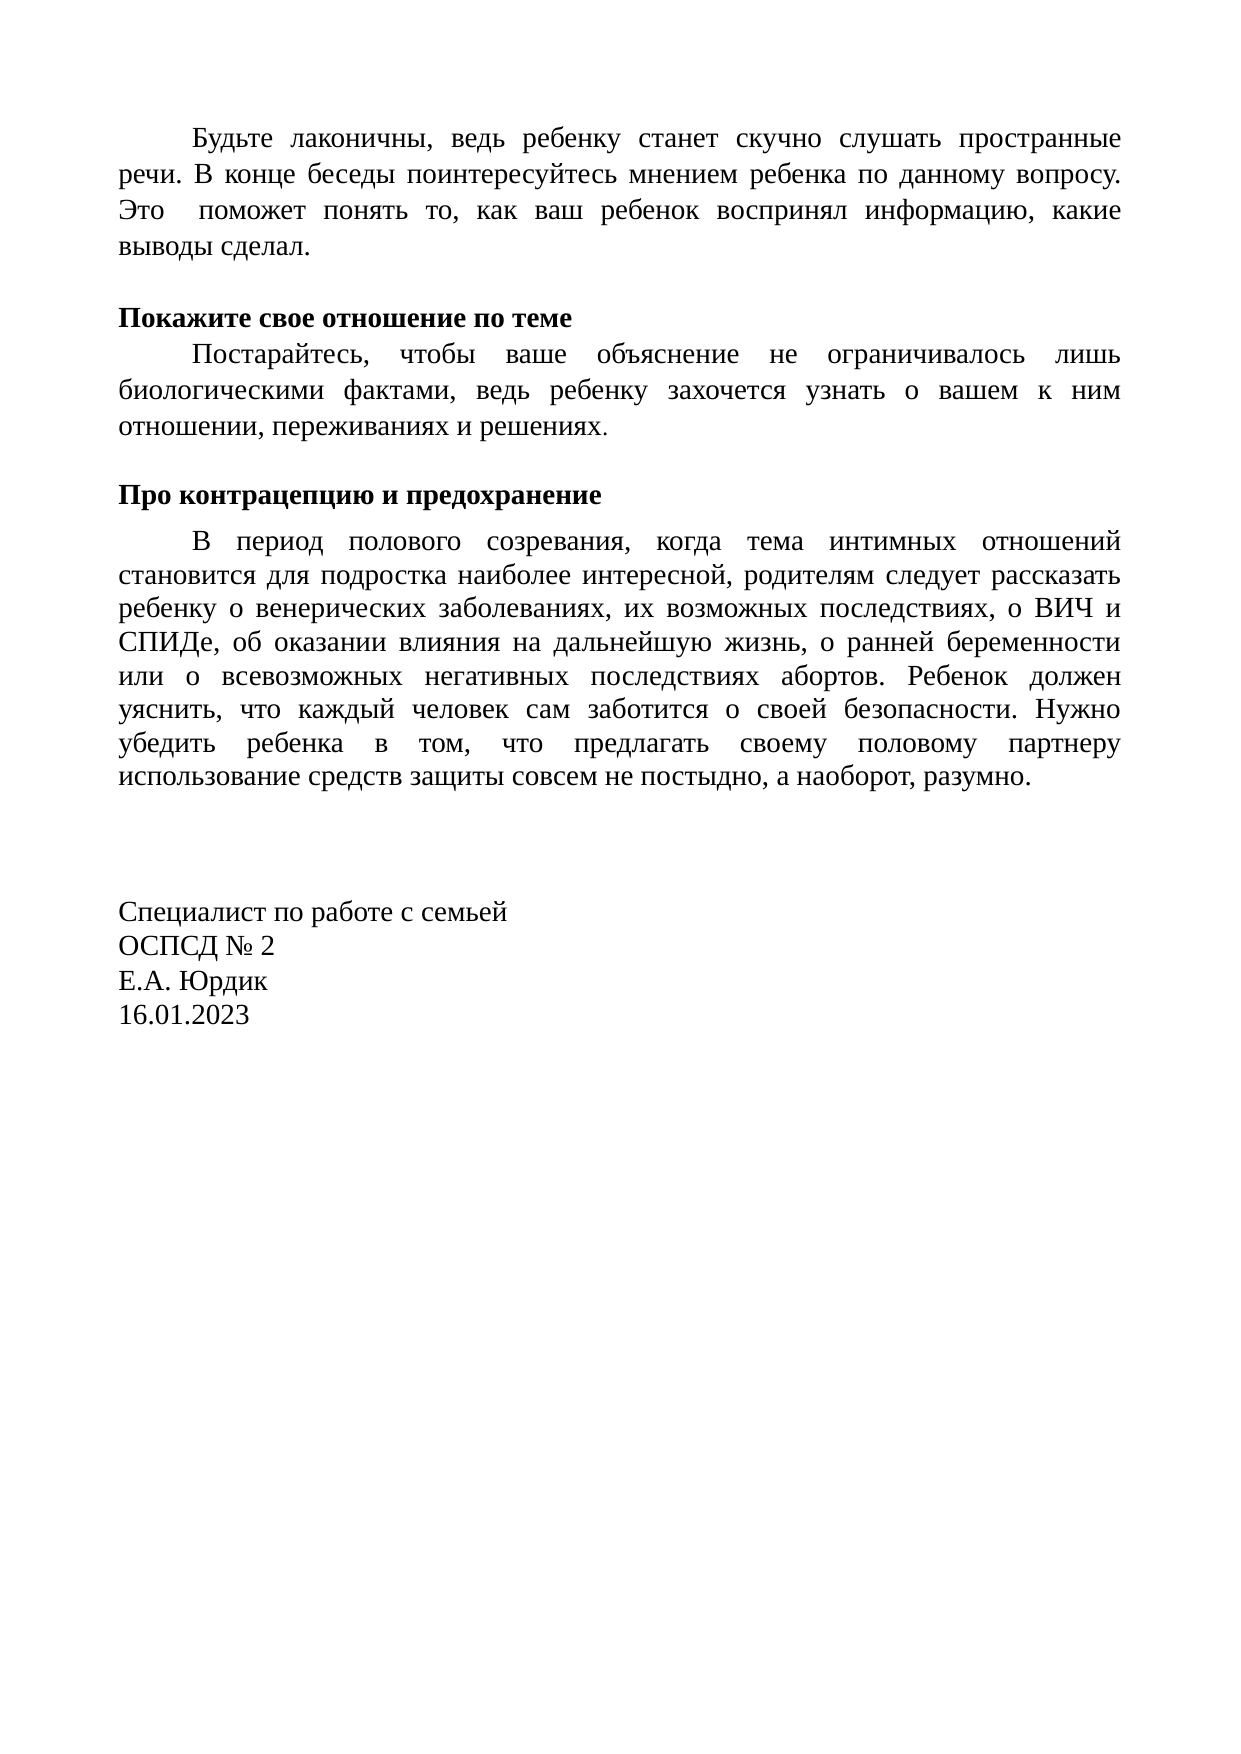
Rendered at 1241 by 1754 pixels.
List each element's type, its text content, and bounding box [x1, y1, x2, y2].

text Специалист по работе с семьей [118, 894, 1122, 928]
text Про контрацепцию и предохранение [118, 477, 1122, 511]
text Будьте лаконичны, ведь ребенку станет скучно слушать пространные речи. В конце беседы поинтересуйтесь мнением ребенка по данному вопросу. Это поможет понять то, как ваш ребенок воспринял информацию, какие выводы сделал. [118, 118, 1122, 262]
text В период полового созревания, когда тема интимных отношений становится для подростка наиболее интересной, родителям следует рассказать ребенку о венерических заболеваниях, их возможных последствиях, о ВИЧ и СПИДе, об оказании влияния на дальнейшую жизнь, о ранней беременности или о всевозможных негативных последствиях абортов. Ребенок должен уяснить, что каждый человек сам заботится о своей безопасности. Нужно убедить ребенка в том, что предлагать своему половому партнеру использование средств защиты совсем не постыдно, а наоборот, разумно. [118, 523, 1122, 792]
text ОСПСД № 2 [118, 928, 1122, 962]
text Постарайтесь, чтобы ваше объяснение не ограничивалось лишь биологическими фактами, ведь ребенку захочется узнать о вашем к ним отношении, переживаниях и решениях. [118, 334, 1122, 442]
text Е.А. Юрдик [118, 963, 1122, 996]
text 16.01.2023 [118, 997, 1122, 1030]
text Покажите свое отношение по теме [118, 298, 1122, 334]
